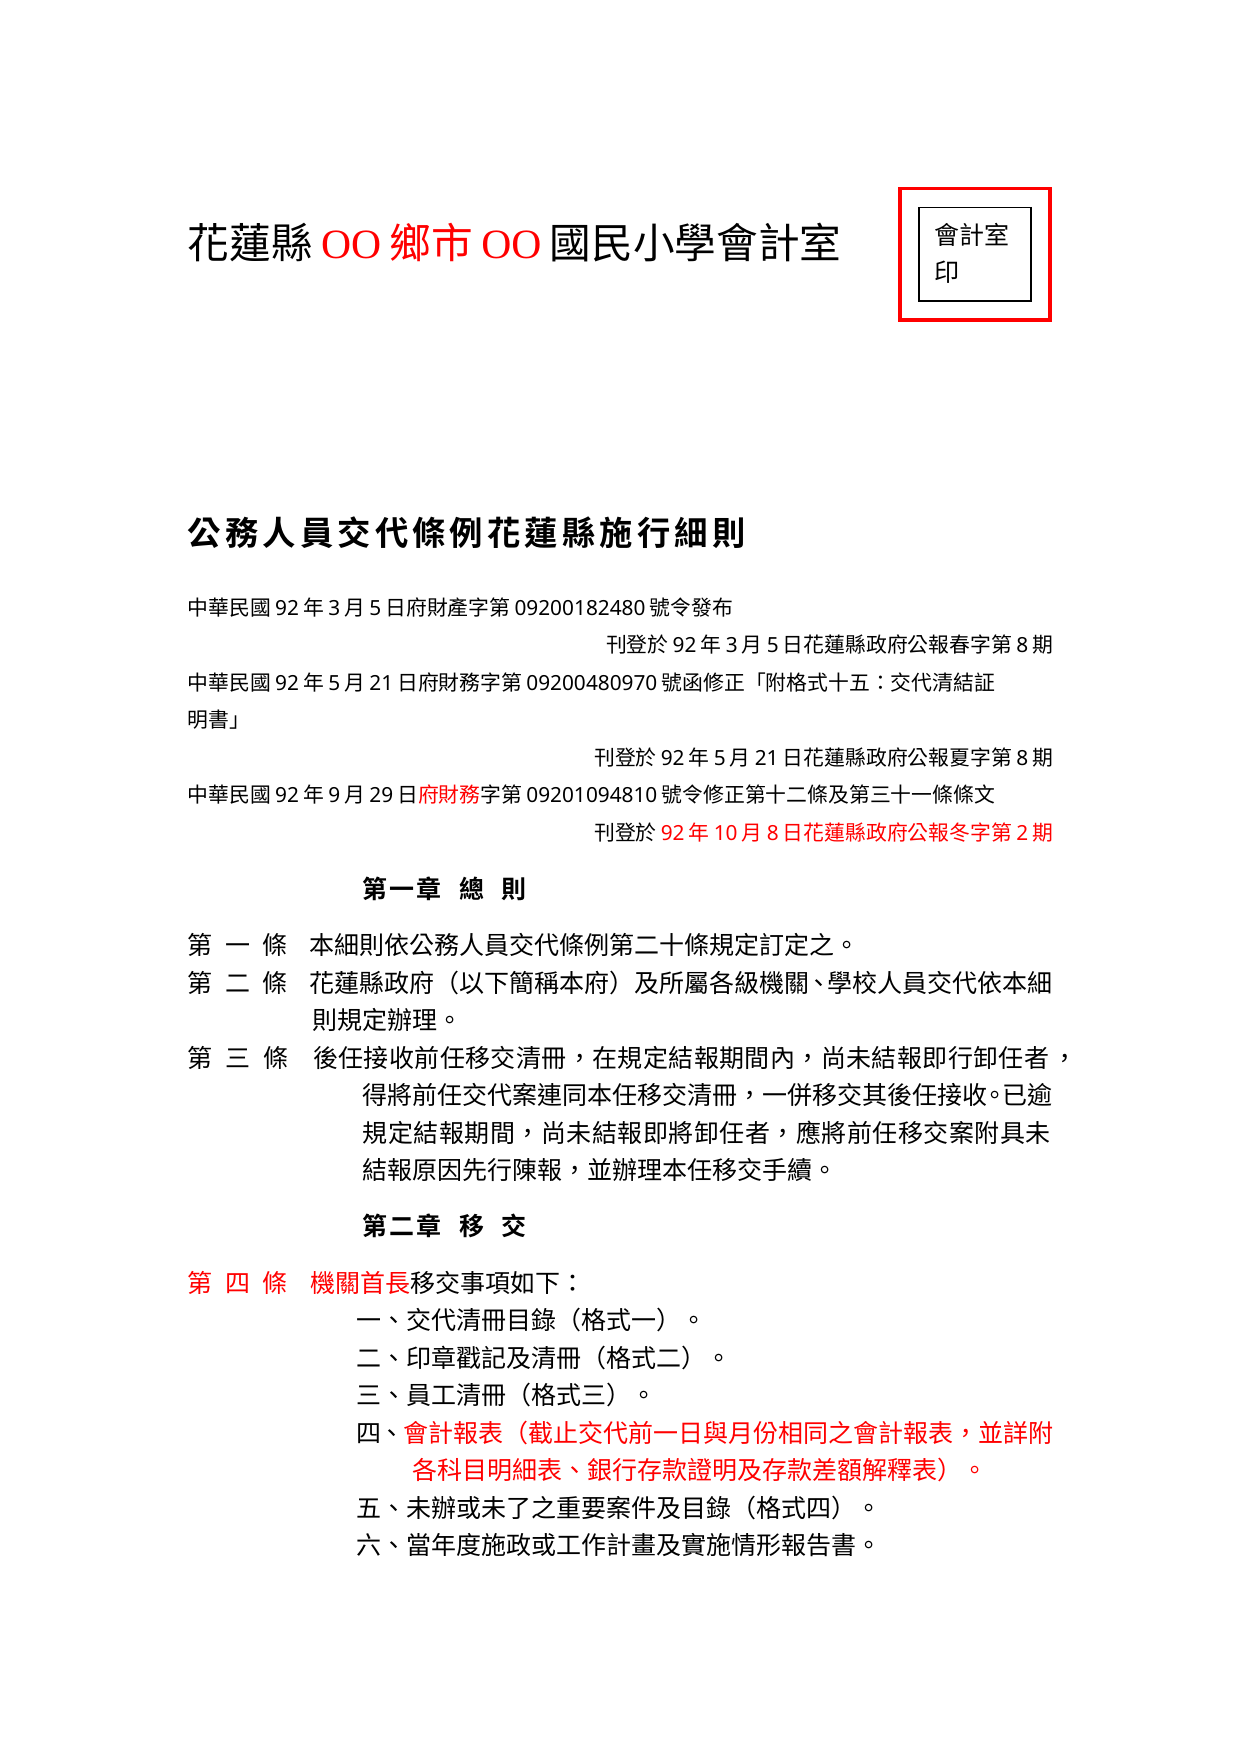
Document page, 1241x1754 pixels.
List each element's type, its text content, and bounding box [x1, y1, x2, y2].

text 二、印章戳記及清冊（格式二）。 [356, 1337, 1053, 1375]
text 第三條 後任接收前任移交清冊，在規定結報期間內，尚未結報即行卸任者，得將前任交代案連同本任移交清冊，一併移交其後任接收。已逾規定結報期間，尚未結報即將卸任者，應將前任移交案附具未結報原因先行陳報，並辦理本任移交手續。 [187, 1037, 1053, 1187]
text 一、交代清冊目錄（格式一）。 [356, 1300, 1053, 1337]
text 會計室印 [934, 216, 1015, 288]
text 中華民國92年5月21日府財務字第09200480970號函修正「附格式十五：交代清結証明書」 [187, 662, 1005, 737]
text 第二章 移 交 [362, 1206, 1053, 1244]
text 刊登於92年3月5日花蓮縣政府公報春字第8期 [187, 625, 1053, 662]
text 中華民國92年3月5日府財產字第09200182480號令發布 [187, 587, 1053, 625]
text 六、當年度施政或工作計畫及實施情形報告書。 [356, 1525, 1053, 1562]
text 五、未辦或未了之重要案件及目錄（格式四）。 [356, 1487, 1053, 1525]
text 刊登於92年10月8日花蓮縣政府公報冬字第2期 [187, 812, 1053, 850]
text 公務人員交代條例花蓮縣施行細則 [187, 494, 1053, 569]
text 刊登於92年5月21日花蓮縣政府公報夏字第8期 [187, 737, 1053, 775]
text 第一條 本細則依公務人員交代條例第二十條規定訂定之。 [187, 925, 1053, 962]
text 四、會計報表（截止交代前一日與月份相同之會計報表，並詳附各科目明細表、銀行存款證明及存款差額解釋表）。 [356, 1412, 1053, 1487]
text 第二條 花蓮縣政府（以下簡稱本府）及所屬各級機關、學校人員交代依本細則規定辦理。 [187, 962, 1053, 1037]
text 第四條 機關首長移交事項如下： [187, 1262, 1053, 1300]
text 第一章 總 則 [362, 869, 1053, 906]
text 三、員工清冊（格式三）。 [356, 1375, 1053, 1412]
text 中華民國92年9月29日府財務字第09201094810號令修正第十二條及第三十一條條文 [187, 775, 1053, 812]
text 花蓮縣OO鄉市OO國民小學會計室 [187, 217, 898, 269]
